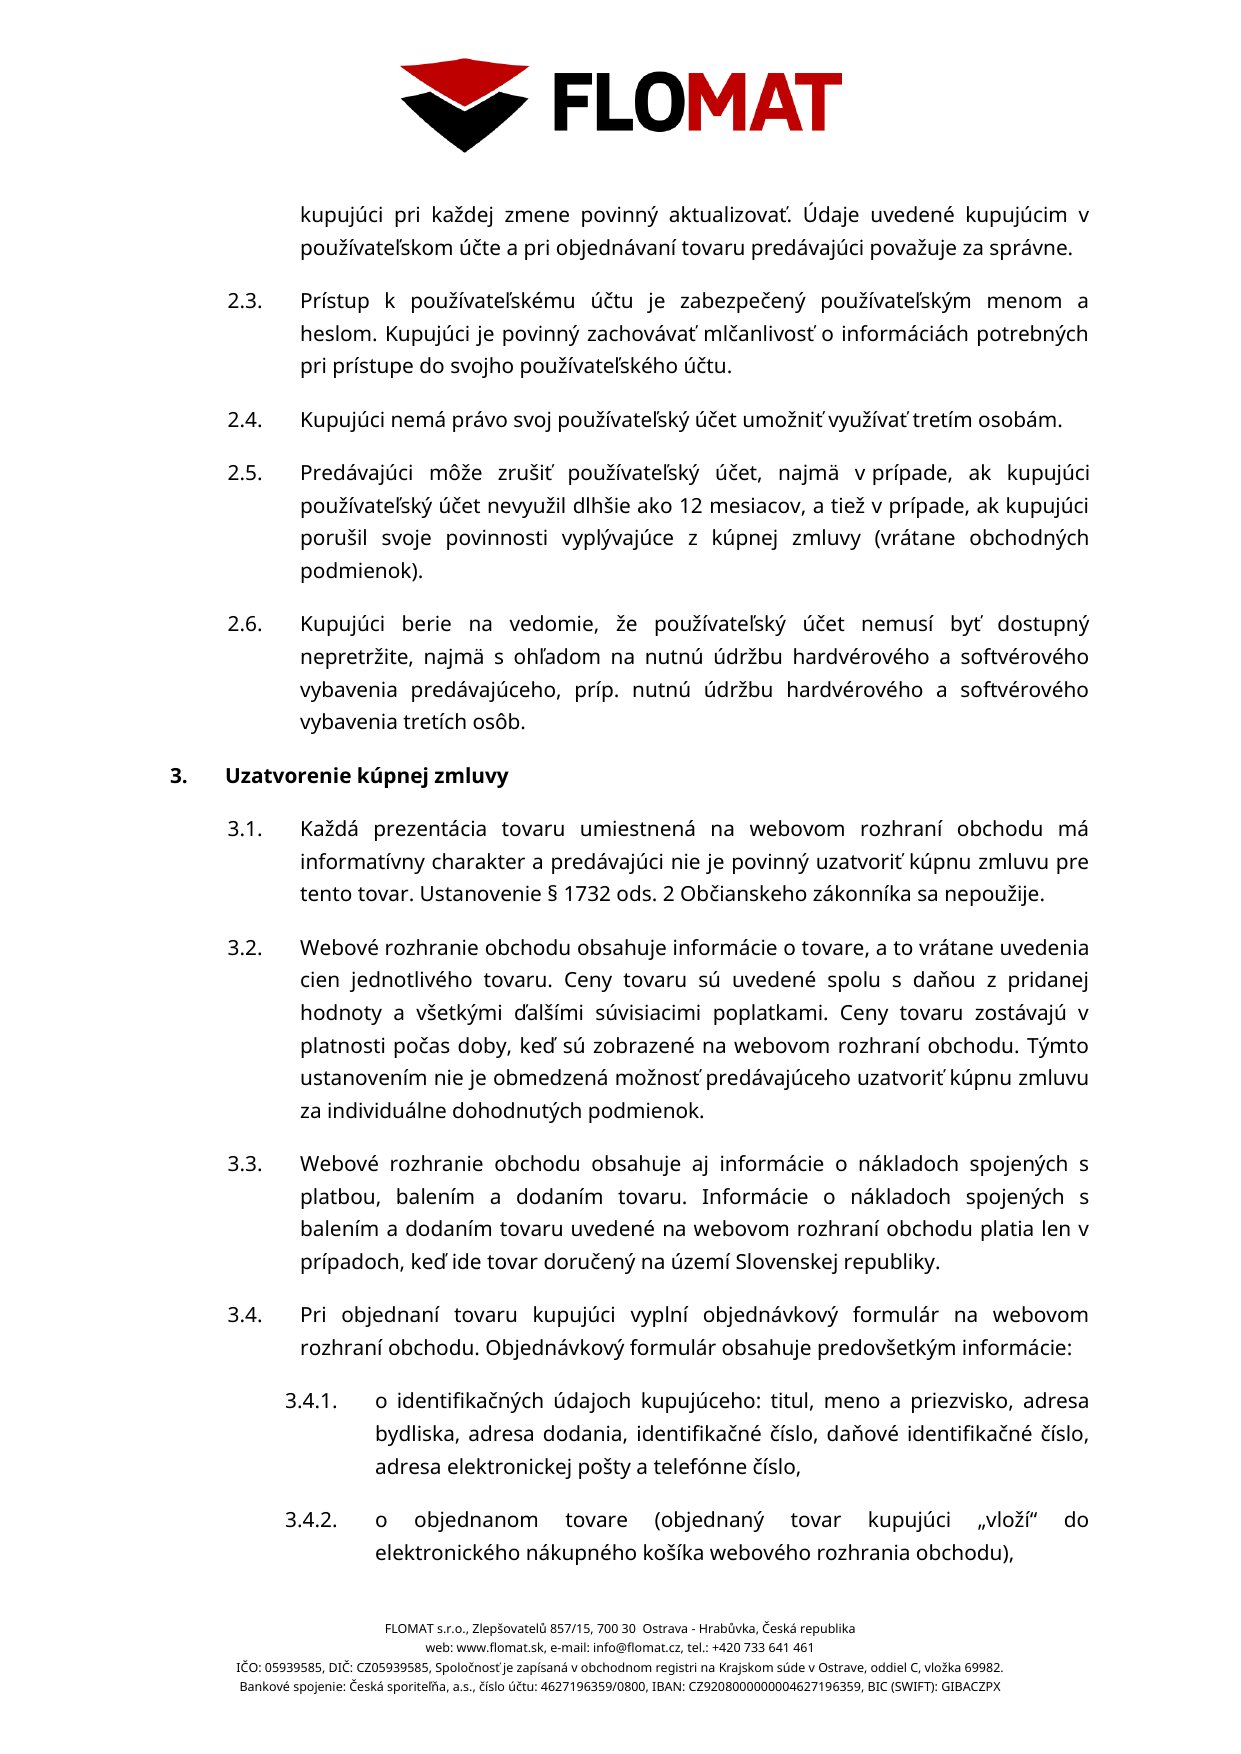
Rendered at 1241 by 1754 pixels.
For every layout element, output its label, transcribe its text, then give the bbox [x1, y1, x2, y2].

picture [336, 8, 904, 201]
list Kupujúci berie na vedomie, že používateľský účet nemusí byť dostupný nepretržite, najmä s ohľadom na nutnú údržbu hardvérového a softvérového vybavenia predávajúceho, príp. nutnú údržbu hardvérového a softvérového vybavenia tretích osôb. [262, 609, 1090, 736]
list Pri objednaní tovaru kupujúci vyplní objednávkový formulár na webovom rozhraní obchodu. Objednávkový formulár obsahuje predovšetkým informácie: [262, 1301, 1090, 1362]
list Webové rozhranie obchodu obsahuje aj informácie o nákladoch spojených s platbou, balením a dodaním tovaru. Informácie o nákladoch spojených s balením a dodaním tovaru uvedené na webovom rozhraní obchodu platia len v prípadoch, keď ide tovar doručený na území Slovenskej republiky. [262, 1149, 1090, 1276]
list Kupujúci nemá právo svoj používateľský účet umožniť využívať tretím osobám. [262, 405, 1090, 433]
list o objednanom tovare (objednaný tovar kupujúci „vloží“ do elektronického nákupného košíka webového rozhrania obchodu), [337, 1505, 1090, 1566]
list o identifikačných údajoch kupujúceho: titul, meno a priezvisko, adresa bydliska, adresa dodania, identifikačné číslo, daňové identifikačné číslo, adresa elektronickej pošty a telefónne číslo, [337, 1387, 1090, 1480]
list Každá prezentácia tovaru umiestnená na webovom rozhraní obchodu má informatívny charakter a predávajúci nie je povinný uzatvoriť kúpnu zmluvu pre tento tovar. Ustanovenie § 1732 ods. 2 Občianskeho zákonníka sa nepoužije. [262, 814, 1090, 908]
list Predávajúci môže zrušiť používateľský účet, najmä v prípade, ak kupujúci používateľský účet nevyužil dlhšie ako 12 mesiacov, a tiež v prípade, ak kupujúci porušil svoje povinnosti vyplývajúce z kúpnej zmluvy (vrátane obchodných podmienok). [262, 458, 1090, 584]
list Webové rozhranie obchodu obsahuje informácie o tovare, a to vrátane uvedenia cien jednotlivého tovaru. Ceny tovaru sú uvedené spolu s daňou z pridanej hodnoty a všetkými ďalšími súvisiacimi poplatkami. Ceny tovaru zostávajú v platnosti počas doby, keď sú zobrazené na webovom rozhraní obchodu. Týmto ustanovením nie je obmedzená možnosť predávajúceho uzatvoriť kúpnu zmluvu za individuálne dohodnutých podmienok. [262, 933, 1090, 1124]
list Prístup k používateľskému účtu je zabezpečený používateľským menom a heslom. Kupujúci je povinný zachovávať mlčanlivosť o informáciách potrebných pri prístupe do svojho používateľského účtu. [262, 286, 1090, 380]
list Uzatvorenie kúpnej zmluvy [187, 761, 1090, 789]
list kupujúci pri každej zmene povinný aktualizovať. Údaje uvedené kupujúcim v používateľskom účte a pri objednávaní tovaru predávajúci považuje za správne. [262, 200, 1090, 261]
